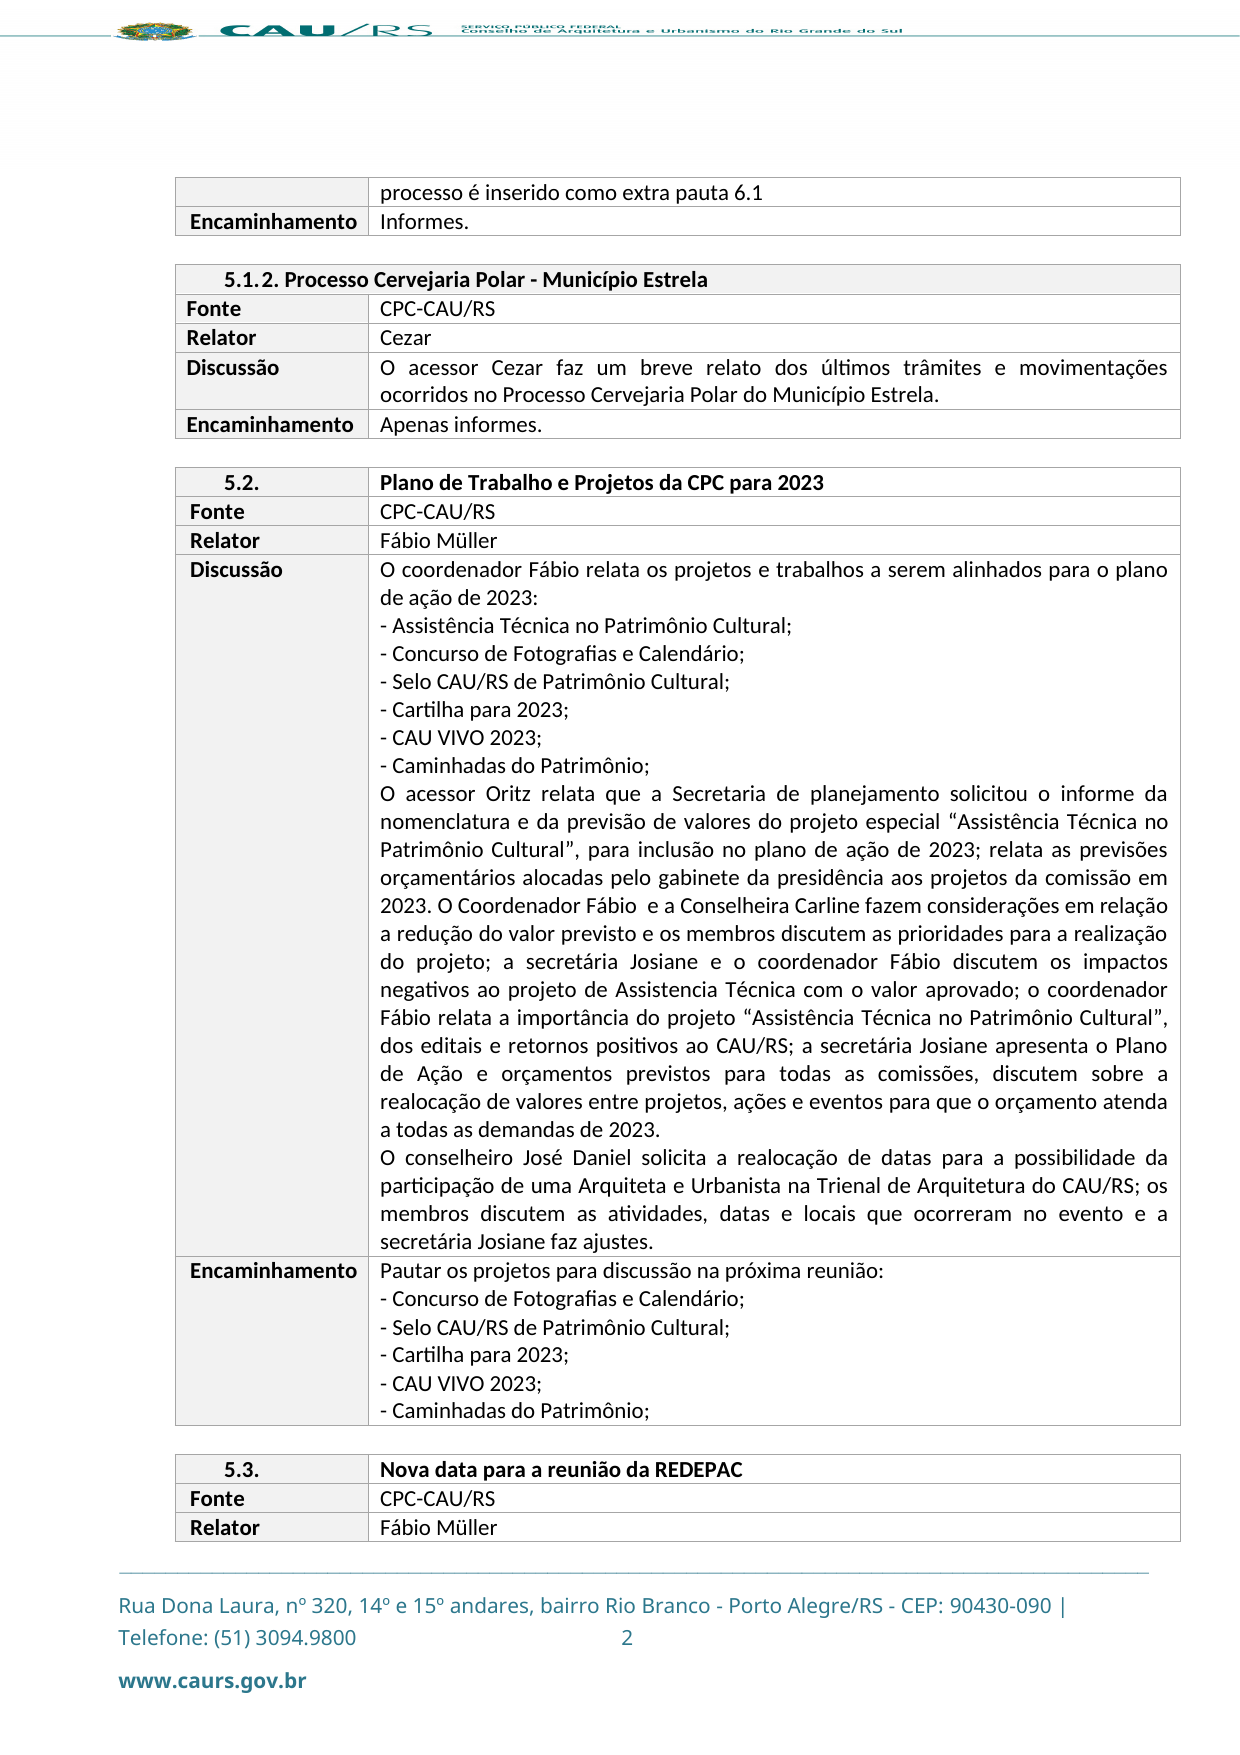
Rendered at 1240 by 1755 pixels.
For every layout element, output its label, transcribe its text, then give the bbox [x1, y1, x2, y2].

table_cell [175, 1426, 1181, 1454]
table_cell Fábio Müller [369, 1513, 1180, 1541]
table_cell Nova data para a reunião da REDEPAC [369, 1455, 1180, 1483]
table_cell O coordenador Fábio relata os projetos e trabalhos a serem alinhados para o plano de ação de 2023: - Assistência Técnica no Patrimônio Cultural; - Concurso de Fotografias e Calendário; - Selo CAU/RS de Patrimônio Cultural; - Cartilha para 2023; - CAU VIVO 2023; - Caminhadas do Patrimônio; O acessor Oritz relata que a Secretaria de planejamento solicitou o informe da nomenclatura e da previsão de valores do projeto especial “Assistência Técnica no Patrimônio Cultural”, para inclusão no plano de ação de 2023; relata as previsões orçamentários alocadas pelo gabinete da presidência aos projetos da comissão em 2023. O Coordenador Fábio e a Conselheira Carline fazem considerações em relação a redução do valor previsto e os membros discutem as prioridades para a realização do projeto; a secretária Josiane e o coordenador Fábio discutem os impactos negativos ao projeto de Assistencia Técnica com o valor aprovado; o coordenador Fábio relata a importância do projeto “Assistência Técnica no Patrimônio Cultural”, dos editais e retornos positivos ao CAU/RS; a secretária Josiane apresenta o Plano de Ação e orçamentos previstos para todas as comissões, discutem sobre a realocação de valores entre projetos, ações e eventos para que o orçamento atenda a todas as demandas de 2023. O conselheiro José Daniel solicita a realocação de datas para a possibilidade da participação de uma Arquiteta e Urbanista na Trienal de Arquitetura do CAU/RS; os membros discutem as atividades, datas e locais que ocorreram no evento e a secretária Josiane faz ajustes. [369, 555, 1180, 1256]
table_cell Informes. [369, 207, 1180, 235]
table_cell O acessor Cezar faz um breve relato dos últimos trâmites e movimentações ocorridos no Processo Cervejaria Polar do Município Estrela. [369, 353, 1180, 409]
table_cell Fonte [176, 1484, 368, 1512]
table_cell Encaminhamento [176, 1257, 368, 1425]
table_cell Encaminhamento [176, 410, 368, 438]
table_cell Fábio Müller [369, 526, 1180, 554]
table_cell Apenas informes. [369, 410, 1180, 438]
table_cell Discussão [176, 353, 368, 409]
table_cell [176, 468, 368, 496]
table_cell Discussão [176, 555, 368, 1256]
table_cell Relator [176, 1513, 368, 1541]
table_cell [175, 236, 1181, 264]
table_cell Pautar os projetos para discussão na próxima reunião: - Concurso de Fotografias e Calendário; - Selo CAU/RS de Patrimônio Cultural; - Cartilha para 2023; - CAU VIVO 2023; - Caminhadas do Patrimônio; [369, 1257, 1180, 1425]
table_cell Encaminhamento [176, 207, 368, 235]
table_cell [176, 1455, 368, 1483]
table_cell Relator [176, 526, 368, 554]
table_cell [176, 178, 368, 206]
table_cell Fonte [176, 295, 368, 322]
table_cell Cezar [369, 324, 1180, 352]
table_cell 2. Processo Cervejaria Polar - Município Estrela [176, 265, 1180, 293]
table_cell CPC-CAU/RS [369, 295, 1180, 322]
table_cell [175, 439, 1181, 467]
table_cell Plano de Trabalho e Projetos da CPC para 2023 [369, 468, 1180, 496]
table_cell CPC-CAU/RS [369, 497, 1180, 525]
table_cell Relator [176, 324, 368, 352]
table_cell Fonte [176, 497, 368, 525]
table_cell processo é inserido como extra pauta 6.1 [369, 178, 1180, 206]
table_cell CPC-CAU/RS [369, 1484, 1180, 1512]
